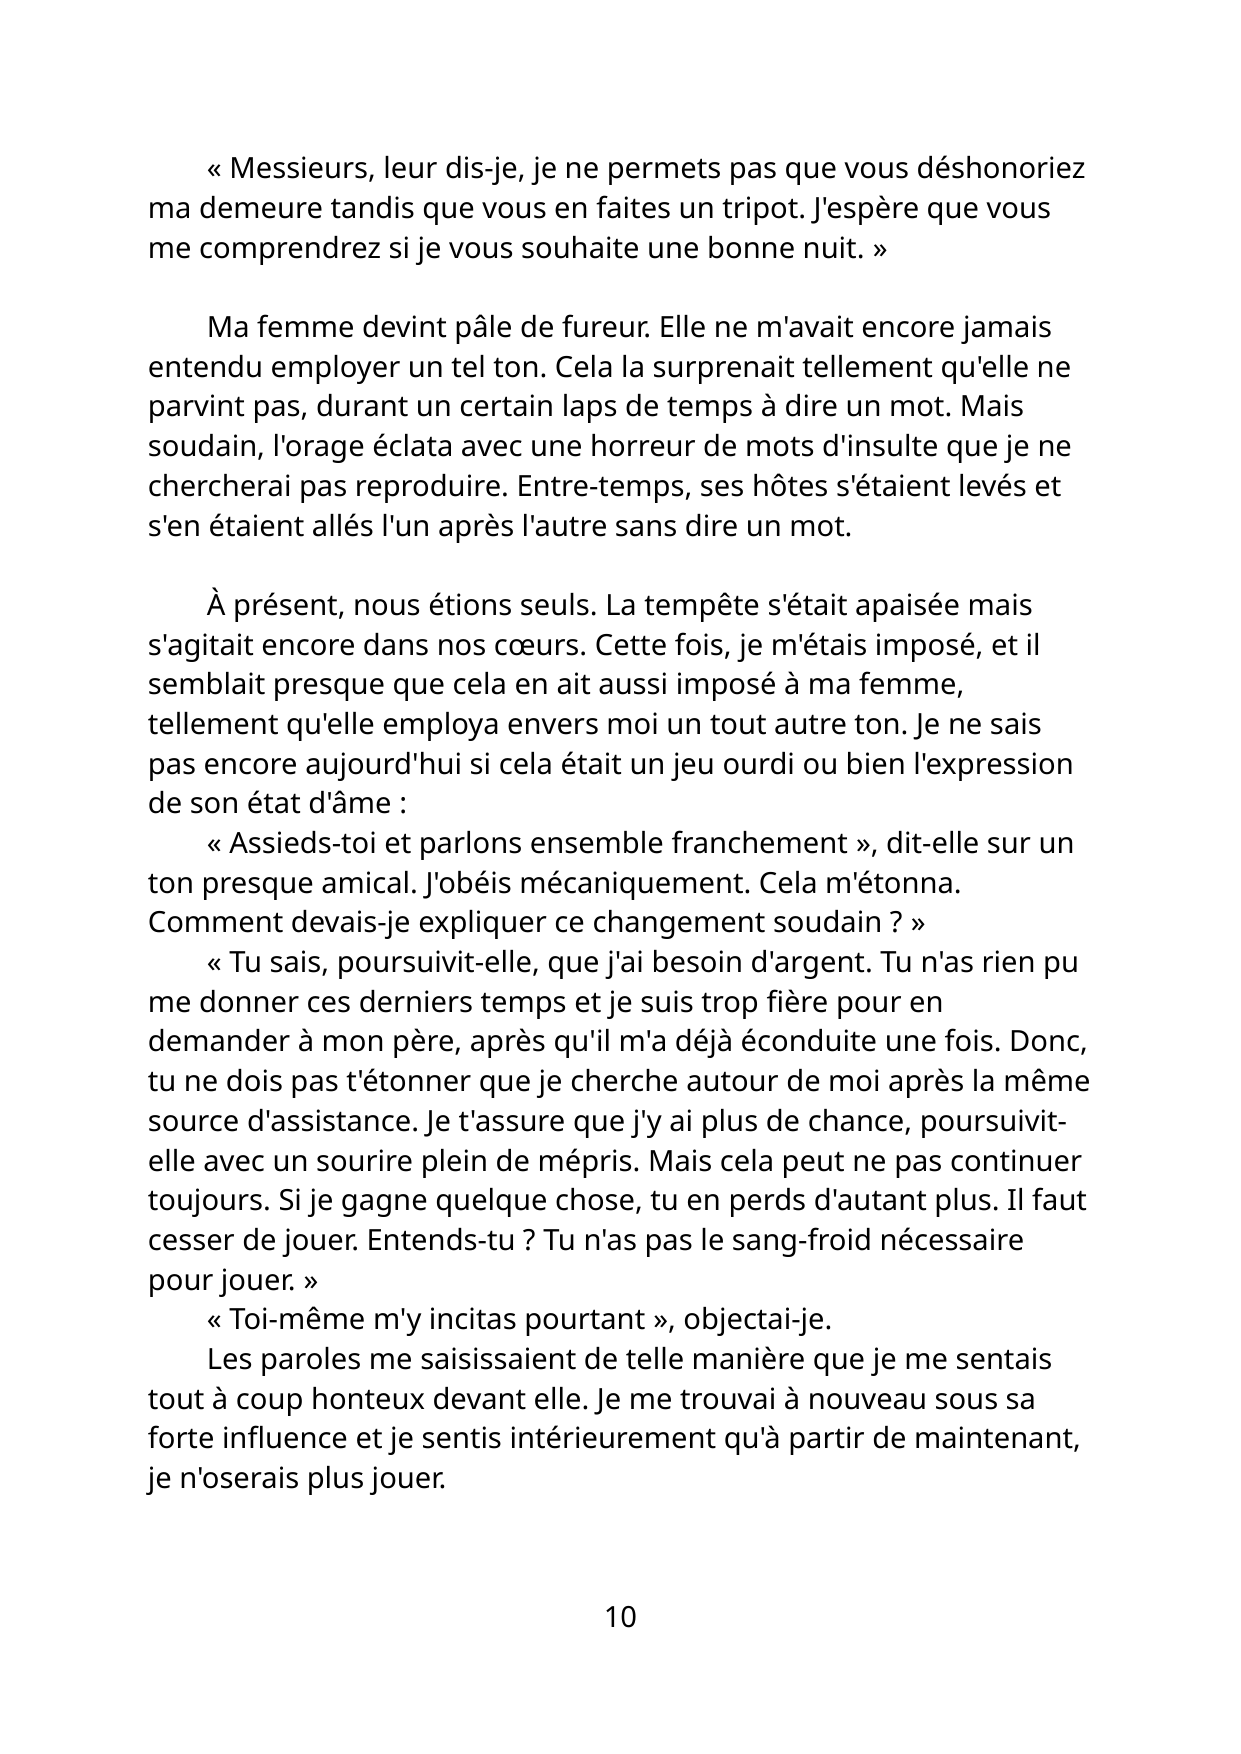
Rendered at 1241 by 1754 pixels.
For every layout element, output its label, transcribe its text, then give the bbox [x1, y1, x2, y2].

text Les paroles me saisissaient de telle manière que je me sentais tout à coup honteux devant elle. Je me trouvai à nouveau sous sa forte influence et je sentis intérieurement qu'à partir de maintenant, je n'oserais plus jouer. [148, 1338, 1093, 1497]
text « Messieurs, leur dis-je, je ne permets pas que vous déshonoriez ma demeure tandis que vous en faites un tripot. J'espère que vous me comprendrez si je vous souhaite une bonne nuit. » [148, 148, 1093, 267]
text « Assieds-toi et parlons ensemble franchement », dit-elle sur un ton presque amical. J'obéis mécaniquement. Cela m'étonna. Comment devais-je expliquer ce changement soudain ? » [148, 822, 1093, 941]
text Ma femme devint pâle de fureur. Elle ne m'avait encore jamais entendu employer un tel ton. Cela la surprenait tellement qu'elle ne parvint pas, durant un certain laps de temps à dire un mot. Mais soudain, l'orage éclata avec une horreur de mots d'insulte que je ne chercherai pas reproduire. Entre-temps, ses hôtes s'étaient levés et s'en étaient allés l'un après l'autre sans dire un mot. [148, 306, 1093, 544]
text À présent, nous étions seuls. La tempête s'était apaisée mais s'agitait encore dans nos cœurs. Cette fois, je m'étais imposé, et il semblait presque que cela en ait aussi imposé à ma femme, tellement qu'elle employa envers moi un tout autre ton. Je ne sais pas encore aujourd'hui si cela était un jeu ourdi ou bien l'expression de son état d'âme : [148, 584, 1093, 822]
text « Tu sais, poursuivit-elle, que j'ai besoin d'argent. Tu n'as rien pu me donner ces derniers temps et je suis trop fière pour en demander à mon père, après qu'il m'a déjà éconduite une fois. Donc, tu ne dois pas t'étonner que je cherche autour de moi après la même source d'assistance. Je t'assure que j'y ai plus de chance, poursuivit-elle avec un sourire plein de mépris. Mais cela peut ne pas continuer toujours. Si je gagne quelque chose, tu en perds d'autant plus. Il faut cesser de jouer. Entends-tu ? Tu n'as pas le sang-froid nécessaire pour jouer. » [148, 941, 1093, 1298]
text « Toi-même m'y incitas pourtant », objectai-je. [148, 1298, 1093, 1338]
